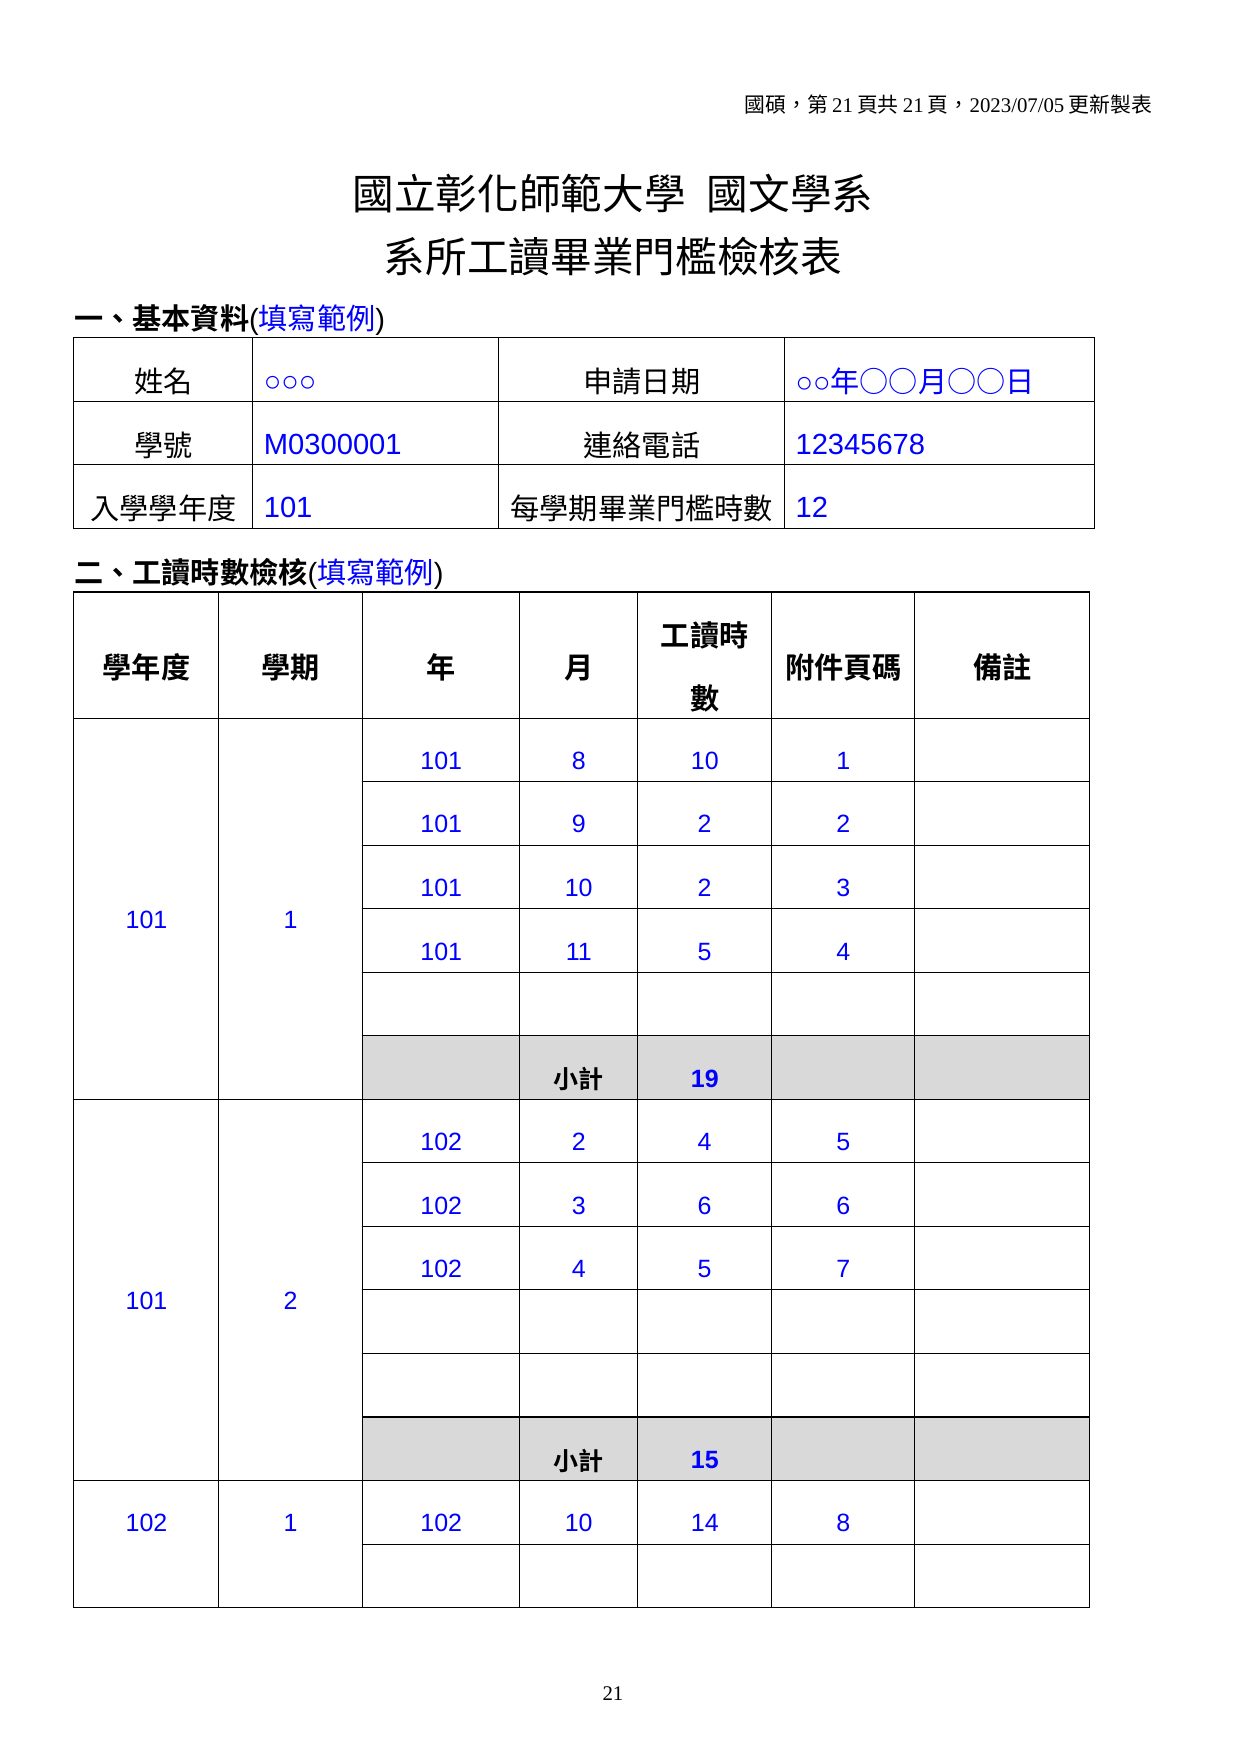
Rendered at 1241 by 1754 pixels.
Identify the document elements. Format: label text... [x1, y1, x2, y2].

table_cell [520, 1545, 637, 1607]
table_cell 2 [638, 846, 771, 908]
table_cell [520, 1290, 637, 1353]
table_cell [915, 782, 1089, 844]
table_cell 12345678 [785, 402, 1094, 464]
table_cell [915, 846, 1089, 908]
table_cell [772, 1036, 914, 1099]
table_cell [638, 1354, 771, 1416]
table_cell [915, 1100, 1089, 1162]
table_cell 10 [638, 719, 771, 781]
table_cell 102 [363, 1227, 519, 1289]
table_cell 101 [363, 846, 519, 908]
table_cell 2 [638, 782, 771, 844]
table_cell 1 [772, 719, 914, 781]
table_header 姓名 [74, 338, 252, 401]
table_cell 11 [520, 909, 637, 972]
table_cell 5 [772, 1100, 914, 1162]
table_cell [363, 1354, 519, 1416]
table_cell 1 [219, 1481, 362, 1607]
table_cell 102 [363, 1100, 519, 1162]
table_cell [363, 1545, 519, 1607]
table_cell 10 [520, 846, 637, 908]
table_cell [915, 719, 1089, 781]
table_cell 2 [219, 1100, 362, 1480]
table_header 月 [520, 593, 637, 717]
table_header 申請日期 [499, 338, 784, 401]
table_cell 102 [363, 1481, 519, 1543]
table_cell 4 [638, 1100, 771, 1162]
table_cell 8 [520, 719, 637, 781]
table_header 學期 [219, 593, 362, 717]
table_cell [915, 1290, 1089, 1353]
text 國立彰化師範大學 國文學系 [74, 150, 1152, 212]
table_cell [915, 1481, 1089, 1543]
table_cell [772, 1354, 914, 1416]
table_cell 102 [74, 1481, 218, 1607]
table_cell [915, 1418, 1089, 1480]
table_header ○○年○○月○○日 [785, 338, 1094, 401]
table_cell 連絡電話 [499, 402, 784, 464]
table_cell [772, 1418, 914, 1480]
table_cell 8 [772, 1481, 914, 1543]
table_cell 3 [772, 846, 914, 908]
table_header 備註 [915, 593, 1089, 717]
table_header 學年度 [74, 593, 218, 717]
table_cell 7 [772, 1227, 914, 1289]
table_cell 12 [785, 465, 1094, 528]
table_cell [363, 973, 519, 1035]
text 系所工讀畢業門檻檢核表 [74, 212, 1152, 275]
table_cell 4 [520, 1227, 637, 1289]
table_cell 2 [520, 1100, 637, 1162]
table_cell [520, 973, 637, 1035]
table_cell [638, 1290, 771, 1353]
text 二、工讀時數檢核(填寫範例) [74, 529, 1152, 591]
table_cell 19 [638, 1036, 771, 1099]
table_header 年 [363, 593, 519, 717]
table_cell [363, 1036, 519, 1099]
table_cell [915, 1036, 1089, 1099]
table_cell 學號 [74, 402, 252, 464]
table_cell 101 [363, 782, 519, 844]
table_cell 10 [520, 1481, 637, 1543]
table_cell 102 [363, 1163, 519, 1226]
table_cell M0300001 [253, 402, 498, 464]
table_cell 6 [772, 1163, 914, 1226]
table_cell [638, 1545, 771, 1607]
table_cell 小計 [520, 1418, 637, 1480]
table_cell [363, 1290, 519, 1353]
table_cell [915, 1545, 1089, 1607]
table_cell 1 [219, 719, 362, 1099]
table_cell 101 [74, 719, 218, 1099]
table_cell 6 [638, 1163, 771, 1226]
table_cell [915, 909, 1089, 972]
table_cell 入學學年度 [74, 465, 252, 528]
table_cell [915, 1163, 1089, 1226]
table_cell [772, 1545, 914, 1607]
table_header ○○○ [253, 338, 498, 401]
table_header 工讀時數 [638, 593, 771, 717]
table_cell 每學期畢業門檻時數 [499, 465, 784, 528]
table_cell [915, 1227, 1089, 1289]
table_cell 14 [638, 1481, 771, 1543]
table_cell 5 [638, 909, 771, 972]
table_cell 4 [772, 909, 914, 972]
table_cell [520, 1354, 637, 1416]
table_cell [638, 973, 771, 1035]
table_cell 101 [74, 1100, 218, 1480]
table_cell 2 [772, 782, 914, 844]
table_cell [915, 973, 1089, 1035]
table_cell [915, 1354, 1089, 1416]
table_cell 5 [638, 1227, 771, 1289]
table_cell 101 [363, 909, 519, 972]
table_header 附件頁碼 [772, 593, 914, 717]
table_cell 3 [520, 1163, 637, 1226]
table_cell 101 [253, 465, 498, 528]
table_cell 101 [363, 719, 519, 781]
table_cell 15 [638, 1418, 771, 1480]
text 一、基本資料(填寫範例) [74, 275, 1152, 337]
table_cell 9 [520, 782, 637, 844]
table_cell 小計 [520, 1036, 637, 1099]
table_cell [772, 973, 914, 1035]
table_cell [363, 1418, 519, 1480]
table_cell [772, 1290, 914, 1353]
